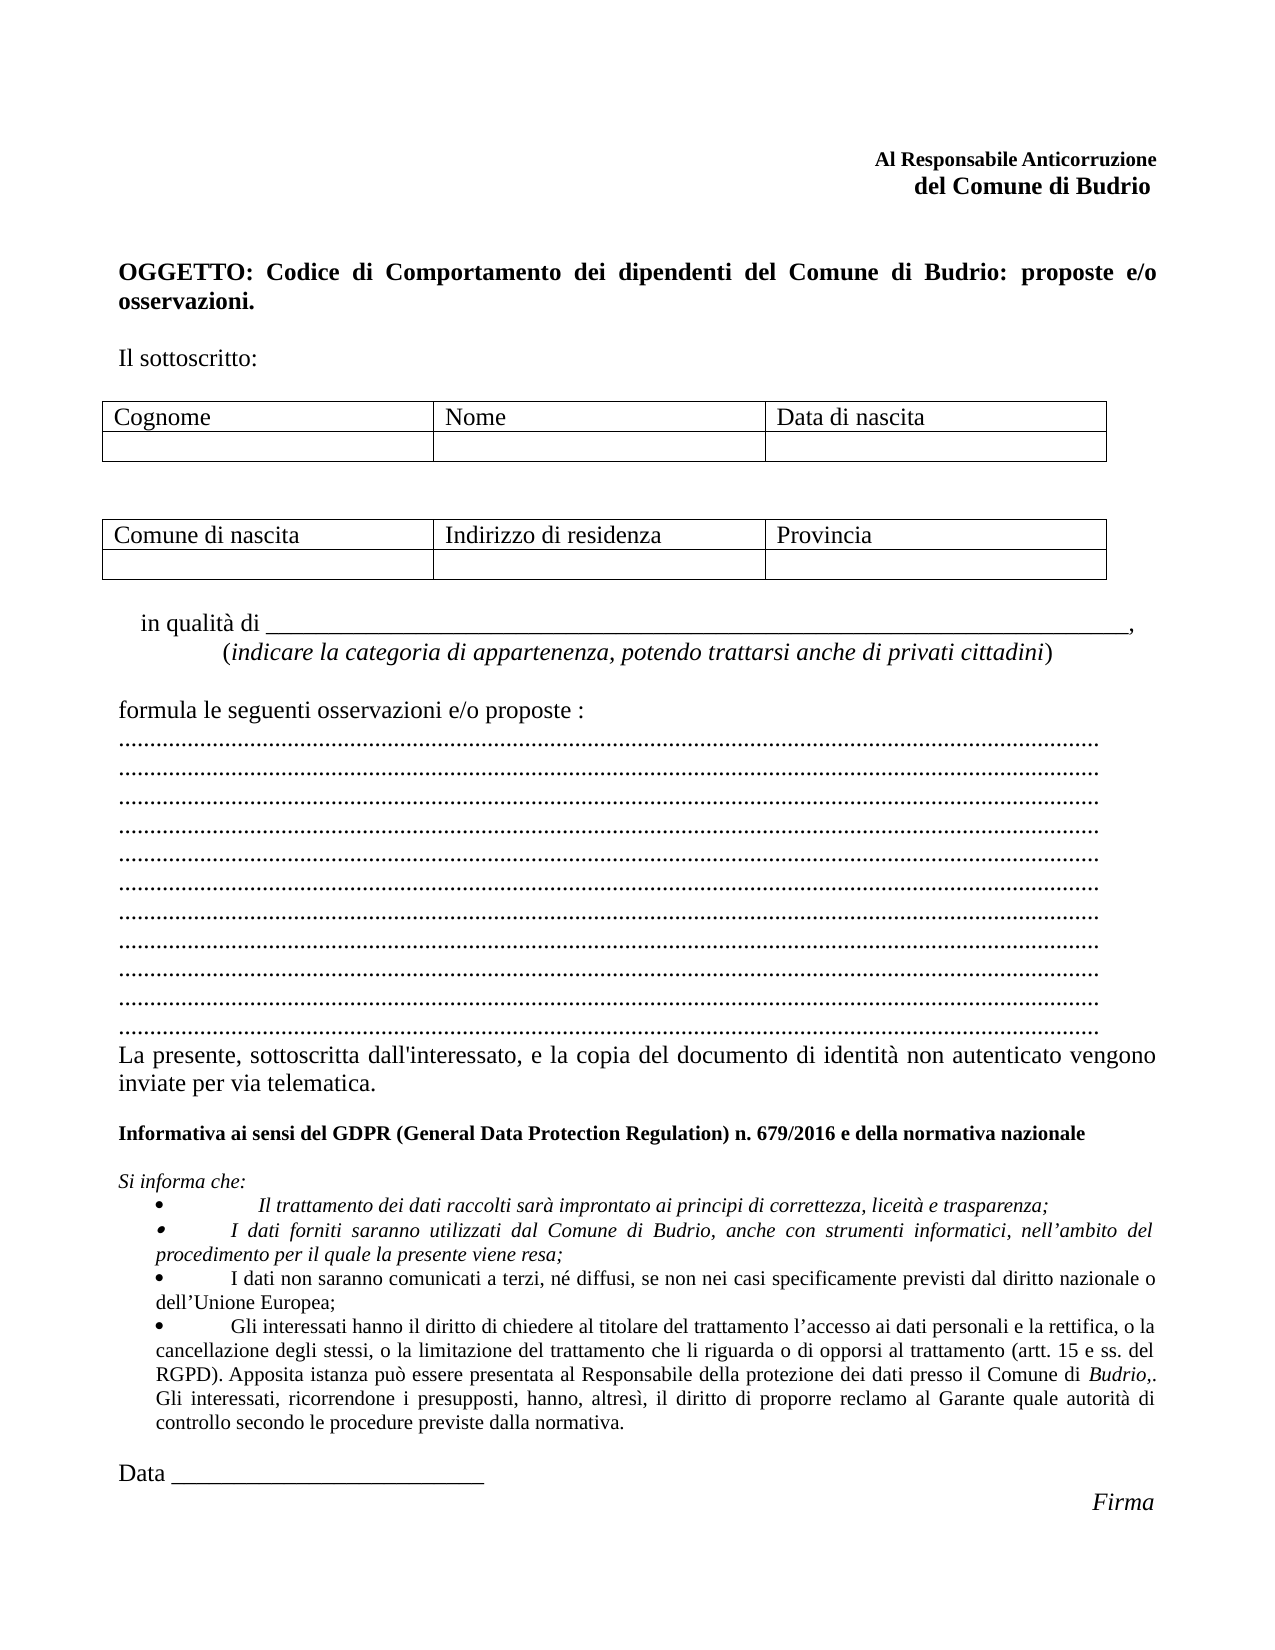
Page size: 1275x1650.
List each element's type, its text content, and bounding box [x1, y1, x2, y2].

list I dati forniti saranno utilizzati dal Comune di Budrio, anche con strumenti informatici, nell’ambito del procedimento per il quale la presente viene resa; [156, 1217, 1157, 1266]
table_cell [766, 432, 1106, 461]
text ............................................................................................................................................................. [118, 925, 1157, 953]
text ............................................................................................................................................................. [118, 781, 1157, 810]
list I dati non saranno comunicati a terzi, né diffusi, se non nei casi specificamente previsti dal diritto nazionale o dell’Unione Europea; [156, 1266, 1157, 1314]
text Si informa che: [118, 1169, 1157, 1193]
table_cell [434, 550, 765, 579]
text OGGETTO: Codice di Comportamento dei dipendenti del Comune di Budrio: proposte e/o osservazioni. [118, 257, 1157, 315]
text (indicare la categoria di appartenenza, potendo trattarsi anche di privati cittadini) [118, 637, 1157, 666]
table_cell [103, 550, 433, 579]
table_header Data di nascita [766, 402, 1106, 431]
table_cell [766, 550, 1106, 579]
table_header Indirizzo di residenza [434, 520, 765, 549]
text ............................................................................................................................................................. [118, 752, 1157, 781]
text Data _________________________ [118, 1458, 1157, 1487]
text ............................................................................................................................................................. [118, 982, 1157, 1011]
text Il sottoscritto: [118, 343, 1157, 372]
text Informativa ai sensi del GDPR (General Data Protection Regulation) n. 679/2016 e della normativa nazionale [118, 1121, 1157, 1145]
text ............................................................................................................................................................. [118, 953, 1157, 982]
list Il trattamento dei dati raccolti sarà improntato ai principi di correttezza, liceità e trasparenza; [156, 1193, 1157, 1217]
table_header Cognome [103, 402, 433, 431]
list Gli interessati hanno il diritto di chiedere al titolare del trattamento l’accesso ai dati personali e la rettifica, o la cancellazione degli stessi, o la limitazione del trattamento che li riguarda o di opporsi al trattamento (artt. 15 e ss. del RGPD). Apposita istanza può essere presentata al Responsabile della protezione dei dati presso il Comune di Budrio,. Gli interessati, ricorrendone i presupposti, hanno, altresì, il diritto di proporre reclamo al Garante quale autorità di controllo secondo le procedure previste dalla normativa. [156, 1314, 1157, 1434]
table_header Provincia [766, 520, 1106, 549]
text ............................................................................................................................................................. [118, 810, 1157, 838]
text ............................................................................................................................................................. [118, 896, 1157, 925]
text Al Responsabile Anticorruzione [118, 147, 1157, 171]
table_cell [434, 432, 765, 461]
text in qualità di _____________________________________________________________________, [118, 608, 1157, 637]
text ............................................................................................................................................................. [118, 867, 1157, 896]
text del Comune di Budrio [118, 171, 1157, 200]
text ............................................................................................................................................................. [118, 723, 1157, 752]
text La presente, sottoscritta dall'interessato, e la copia del documento di identità non autenticato vengono inviate per via telematica. [118, 1040, 1157, 1097]
table_cell [103, 432, 433, 461]
text Firma [118, 1487, 1157, 1516]
table_header Comune di nascita [103, 520, 433, 549]
text formula le seguenti osservazioni e/o proposte : [118, 695, 1157, 723]
table_header Nome [434, 402, 765, 431]
text ............................................................................................................................................................. [118, 1011, 1157, 1040]
text ............................................................................................................................................................. [118, 838, 1157, 867]
